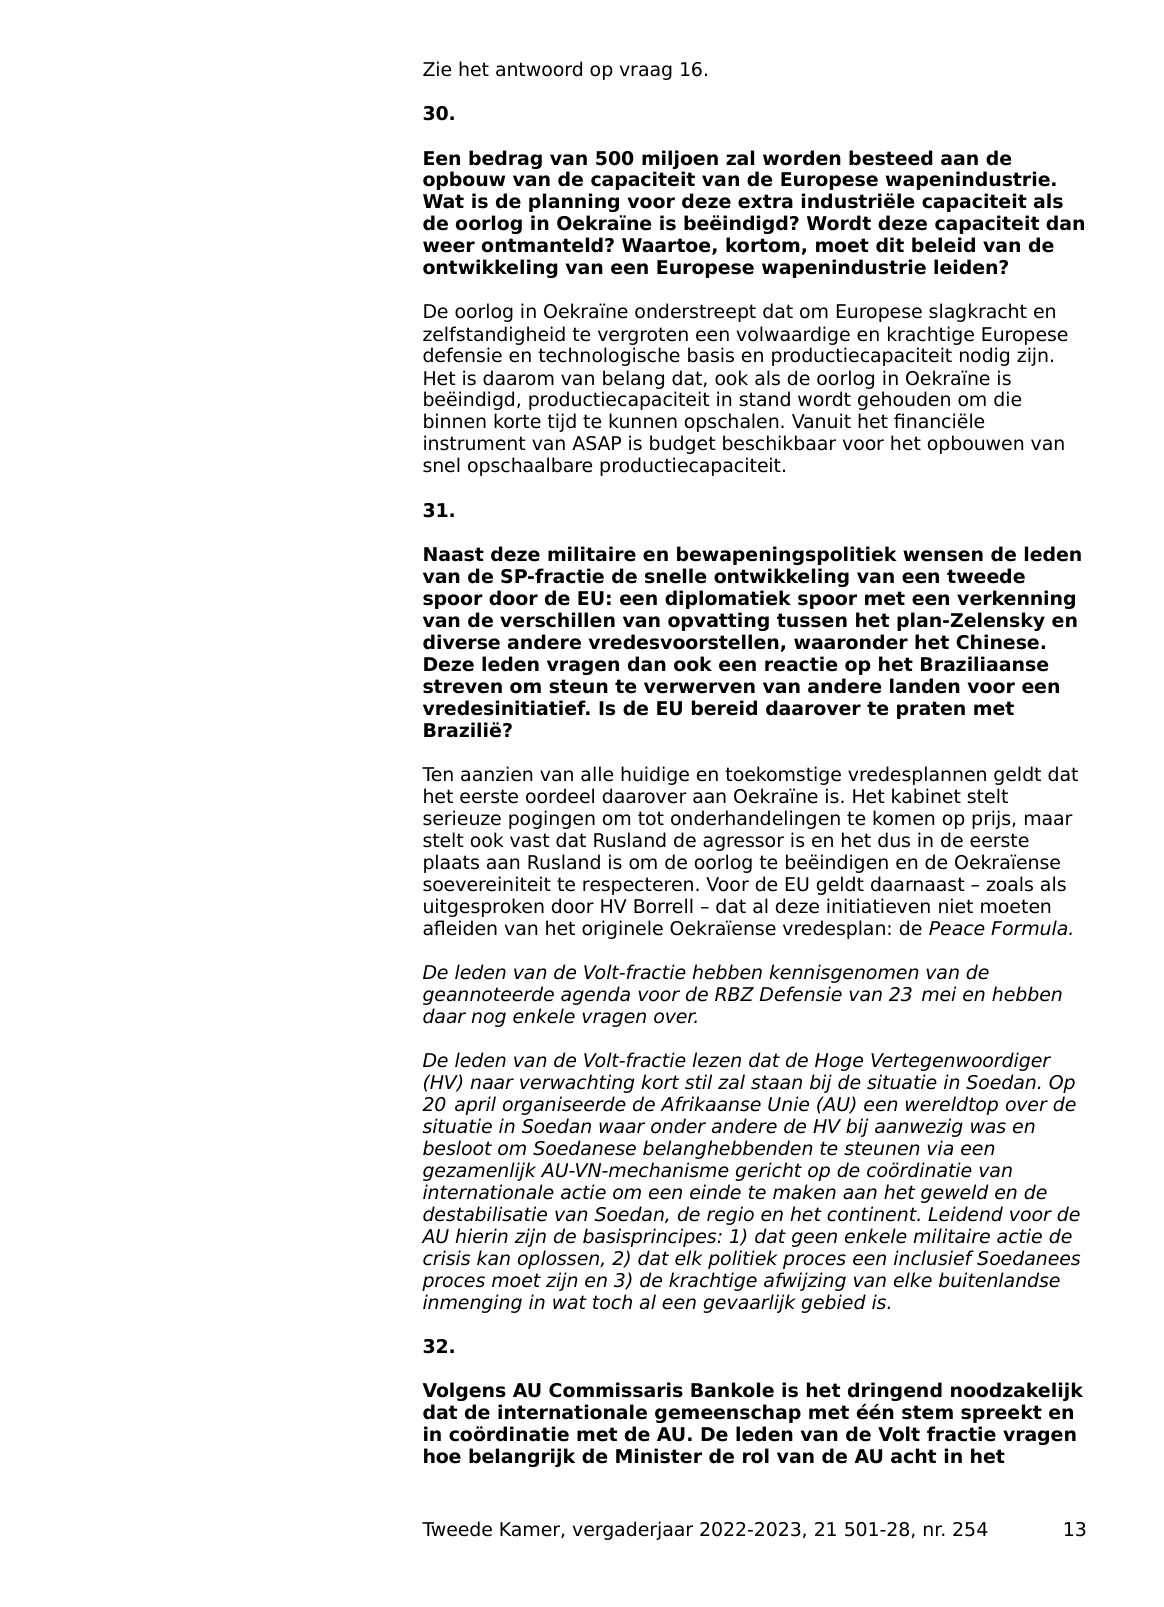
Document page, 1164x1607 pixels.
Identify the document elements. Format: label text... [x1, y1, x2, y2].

subtitle 30. [422, 103, 1087, 125]
text De oorlog in Oekraïne onderstreept dat om Europese slagkracht en zelfstandigheid te vergroten een volwaardige en krachtige Europese defensie en technologische basis en productiecapaciteit nodig zijn. Het is daarom van belang dat, ook als de oorlog in Oekraïne is beëindigd, productiecapaciteit in stand wordt gehouden om die binnen korte tijd te kunnen opschalen. Vanuit het financiële instrument van ASAP is budget beschikbaar voor het opbouwen van snel opschaalbare productiecapaciteit. [422, 301, 1087, 477]
text Volgens AU Commissaris Bankole is het dringend noodzakelijk dat de internationale gemeenschap met één stem spreekt en in coördinatie met de AU. De leden van de Volt fractie vragen hoe belangrijk de Minister de rol van de AU acht in het [422, 1380, 1087, 1468]
text Naast deze militaire en bewapeningspolitiek wensen de leden van de SP-fractie de snelle ontwikkeling van een tweede spoor door de EU: een diplomatiek spoor met een verkenning van de verschillen van opvatting tussen het plan-Zelensky en diverse andere vredesvoorstellen, waaronder het Chinese. Deze leden vragen dan ook een reactie op het Braziliaanse streven om steun te verwerven van andere landen voor een vredesinitiatief. Is de EU bereid daarover te praten met Brazilië? [422, 544, 1087, 741]
text De leden van de Volt-fractie hebben kennisgenomen van de geannoteerde agenda voor de RBZ Defensie van 23 mei en hebben daar nog enkele vragen over. [422, 962, 1087, 1028]
text Zie het antwoord op vraag 16. [422, 59, 1087, 81]
text Een bedrag van 500 miljoen zal worden besteed aan de opbouw van de capaciteit van de Europese wapenindustrie. Wat is de planning voor deze extra industriële capaciteit als de oorlog in Oekraïne is beëindigd? Wordt deze capaciteit dan weer ontmanteld? Waartoe, kortom, moet dit beleid van de ontwikkeling van een Europese wapenindustrie leiden? [422, 147, 1087, 279]
text Ten aanzien van alle huidige en toekomstige vredesplannen geldt dat het eerste oordeel daarover aan Oekraïne is. Het kabinet stelt serieuze pogingen om tot onderhandelingen te komen op prijs, maar stelt ook vast dat Rusland de agressor is en het dus in de eerste plaats aan Rusland is om de oorlog te beëindigen en de Oekraïense soevereiniteit te respecteren. Voor de EU geldt daarnaast – zoals als uitgesproken door HV Borrell – dat al deze initiatieven niet moeten afleiden van het originele Oekraïense vredesplan: de Peace Formula. [422, 764, 1087, 939]
text De leden van de Volt-fractie lezen dat de Hoge Vertegenwoordiger (HV) naar verwachting kort stil zal staan bij de situatie in Soedan. Op 20 april organiseerde de Afrikaanse Unie (AU) een wereldtop over de situatie in Soedan waar onder andere de HV bij aanwezig was en besloot om Soedanese belanghebbenden te steunen via een gezamenlijk AU-VN-mechanisme gericht op de coördinatie van internationale actie om een einde te maken aan het geweld en de destabilisatie van Soedan, de regio en het continent. Leidend voor de AU hierin zijn de basisprincipes: 1) dat geen enkele militaire actie de crisis kan oplossen, 2) dat elk politiek proces een inclusief Soedanees proces moet zijn en 3) de krachtige afwijzing van elke buitenlandse inmenging in wat toch al een gevaarlijk gebied is. [422, 1050, 1087, 1313]
subtitle 32. [422, 1336, 1087, 1358]
subtitle 31. [422, 499, 1087, 521]
